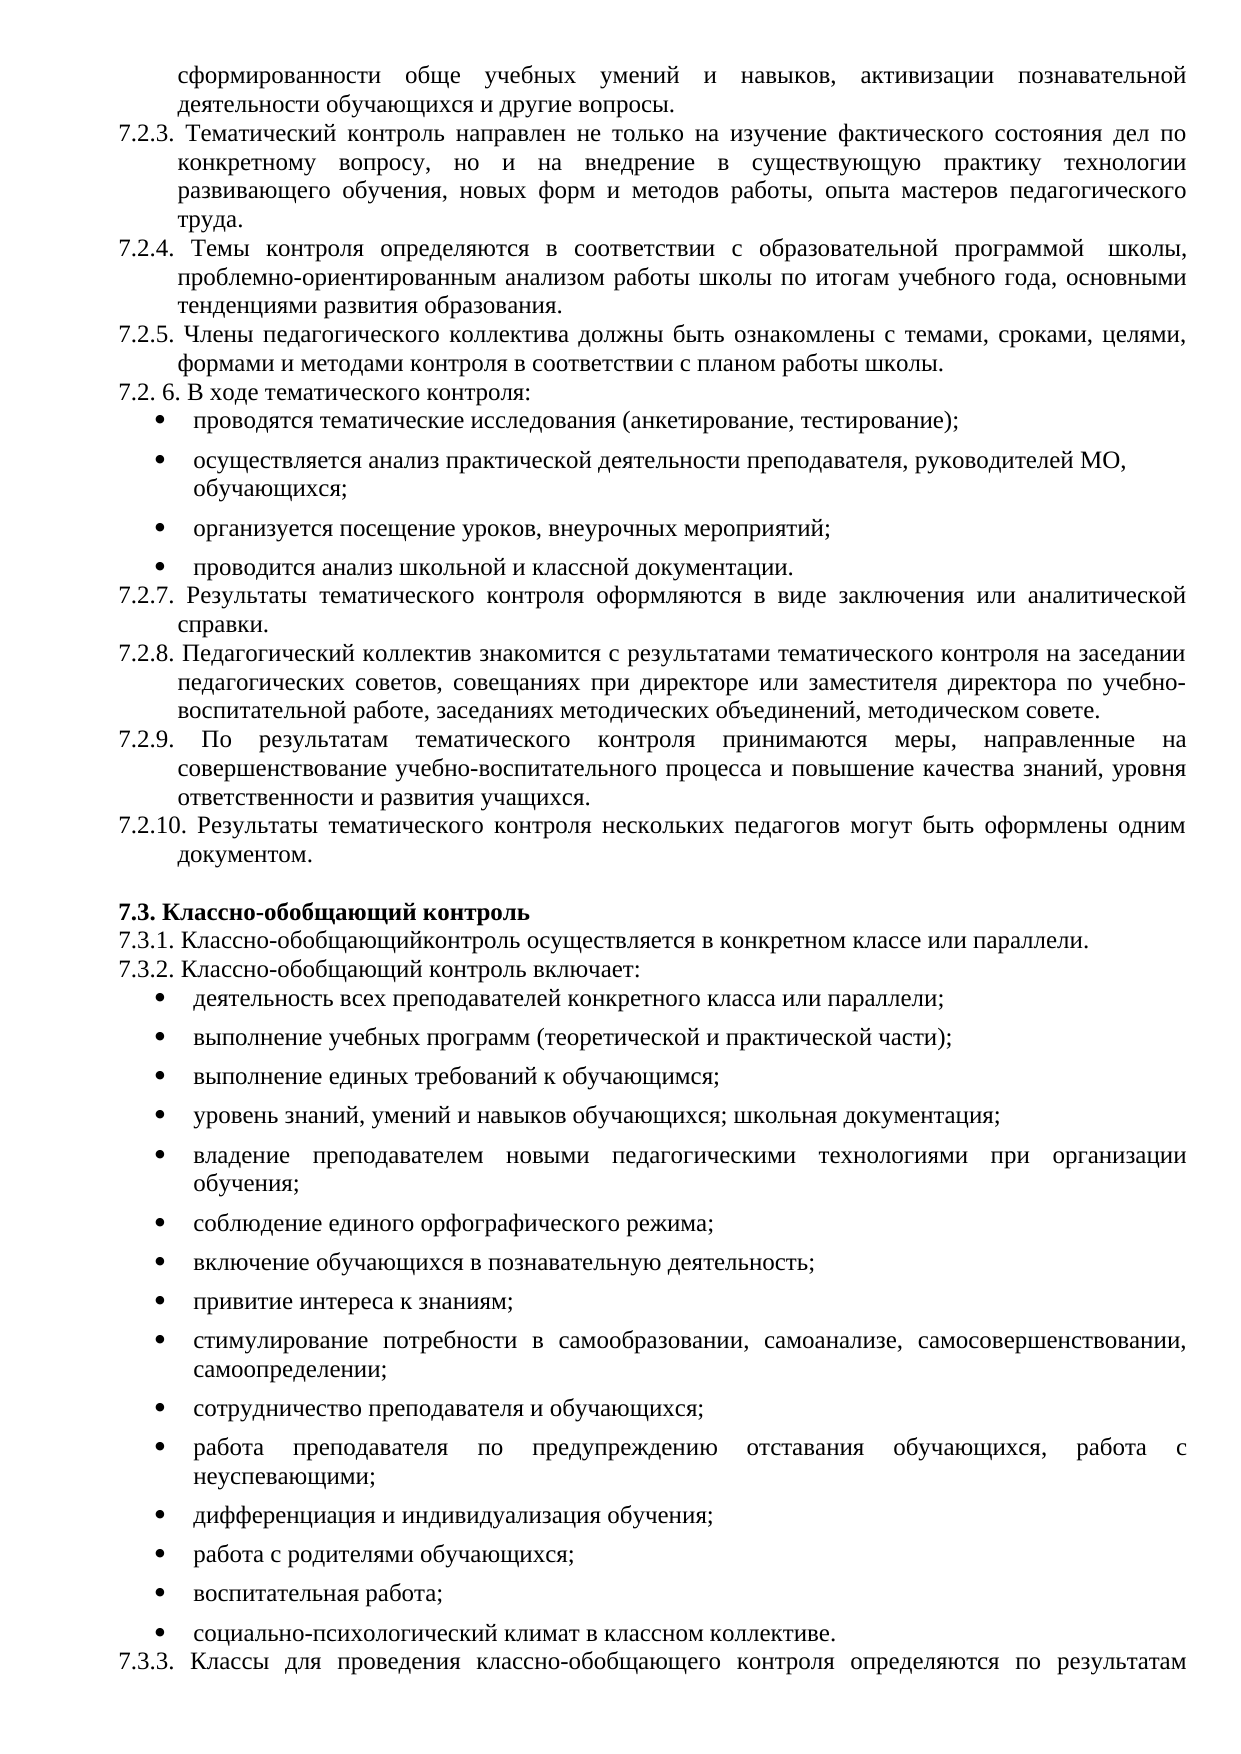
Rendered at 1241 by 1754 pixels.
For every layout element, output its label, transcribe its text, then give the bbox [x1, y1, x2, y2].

table_header 1. Общие положения 1.1. Настоящее Положение разработано в соответствии с Законом РФ «Об образовании», Типовым положением об образовательном учреждении, Письмами Министерства образования РФ от 10.09.99 № 22-06-874РФ «Об обеспечении инспекционно-контрольной деятельности» и от 07.02.01 г. № 22-06-147 «О содержании и правом обеспечения должностного контроля руководителей образовательных учреждений», Уставом школы. 1.2. Положение регламентирует содержание и порядок проведения внутришкольного контроля. 1.3. Внутришкольный контроль – процесс получения и переработки информации о ходе и результатах учебно-воспитательного процесса Учреждения с целью принятия на этой основе управленческих решений. 1.4. Основным объектом контроля является деятельность педагогов школы, а предметом - соответствие результатов их педагогической деятельности законодательству РФ и нормативным правовым актам, включая приказы, распоряжения по школе и решения педагогических советов. 1.5. Внутришкольный контроль должен быть: плановым, системным, целенаправленным, квалифицированным, многосторонним, дифференцированным, интенсивным, четко организованным и результативным. 1.6. Положение о внутришкольном контроле принимается педагогическим советом и утверждается директором школы, имеющим право вносить в него изменения и дополнения. 1.7. В ходе контроля не могут быть нарушены права и свободы участников образовательного процесса, а также контролируемых лиц. 2. Цели, задачи и функции внутришкольного контроля 2.1. Целью внутришкольного контроля является: совершенствование уровня деятельности образовательного учреждения; повышение мастерства преподавателей; улучшение качества образования в школе. 2.2. Задачи внутришкольного контроля: осуществление контроля за исполнением законодательства в области образования, нормативных документов органов управления образования разных уровней и решений педагогического совета школы; выявление случаев нарушений и неисполнения законодательных и иных нормативных правовых актов и принятие мер по их пресечению; анализ причин, лежащих в основе нарушений, принятие мер по их предупреждению; анализ и экспертная оценка эффективности результатов деятельности педагогических работников; изучение результатов педагогической деятельности, выявление отрицательных и положительных тенденций в организации образовательного процесса и разработка на этой основе предложений по устранению негативных тенденций и распространение положительного педагогического опыта; анализ результатов реализации приказов и распоряжений в школе; оказание методической помощи педагогическим работникам в процессе контроля. 2.3. Функции внутришкольного контроля: информационно-аналитическая; контрольно-диагностическая; коррективно-регулятивная. 2. Содержание внутришкольного контроля 2.1. Основные сферы деятельности, подверженные внутришкольному контролю: соблюдение работниками школы законодательства РФ в области образования; следование приоритетам государственной политики в области образования; использование финансовых и материальных средств в соответствии с нормативами; использование учебно-методического обеспечения в образовательном процессе; реализация рабочих программ по предметам учебного плана; соблюдение Устава, правил внутреннего трудового распорядка и иных локальных актов школы; соблюдение порядка проведения промежуточной и итоговой аттестации обучающихся и текущего контроля уровня учебных достижений обучающихся; организация педагогической диагностики уровня освоения учебных программ; ведение школьной документации (планы, классные журналы, дневники, тетради, индивидуальные планы обучающихся, протоколы зачетов и экзаменов и др.); реализация воспитательных программ и их результативность; охрана здоровья участников образовательного процесса; выполнение требований СанПиН; другие вопросы, входящие в компетенцию директора школы. 2.2. Методы контроля результатов учебной деятельности: посещение уроков и мероприятий; наблюдение; устный опрос; письменный опрос; письменная проверка знаний (контрольная работа); комбинированная проверка; беседа, конспектирование, анкетирование, тестирование; проверка документации. 2.3. Формы внутришкольного контроля: персональный; тематический; классно-обобщающий; комплексный. 3. Организация внутришкольного контроля 3.1. Внутришкольный контроль может осуществляться в видеплановых или оперативных проверок в соответствии с утвержденным планом, который обеспечивает периодичность и системность проверок. Он доводится до членов педагогического коллектива в начале учебного года. 3.2. Внутришкольный контроль в виде оперативных проверок осуществляется в целях установления фактов и проверки сведений о нарушениях, указанных в обращениях обучающихся и их родителей или других граждан, организаций, урегулирования конфликтных ситуаций в отношениях между участниками образовательного процесса. 3.3. Внутришкольный контроль в виде мониторинга предусматривает сбор, системный учет, обработку и анализ информации об организации и результатах образовательного процесса для эффективного решения задач управления качеством образования. 3.4. Внутришкольный контроль в виде административной работы осуществляется директором школы или его заместителями по УВР с целью проверки успешности освоения образовательных программ обучающимися. 3.5. Правила внутришкольного контроля: внутришкольный контроль осуществляет директор школы или по его поручению заместители по УВР, руководители методических объединений; директор издает приказ (указание) о сроках и теме предстоящей проверки, устанавливает срок предоставления итоговых материалов, план-задание; план-задание определяет вопросы конкретной проверки и должно обеспечивать достаточную информированность и сравнимость результатов внутришкольного контроля для подготовки итогового документа по отдельным разделам деятельности школы или должностного лица; продолжительность тематических или комплексных проверок не должна превышать 10 дней с посещением не более 5 уроков, занятий и других мероприятий; эксперты имеют право запрашивать необходимую информацию, изучать документацию, относящуюся к предмету внутришкольного контроля; при обнаружении в ходе внутришкольного контроля нарушений законодательства РФ в области образования о них сообщается директору школы; экспертные опросы и анкетирование обучающихся проводятся только в необходимых случаях по согласованию с методическими службами школы; при проведении планового контроля не требуется дополнительного предупреждения преподавателя, если в месячном плане указаны сроки контроля. В экстренных случаях директор или его заместители по учебно-воспитательной работе могут посещать уроки преподавателей школы без предварительного предупреждения: при проведении оперативной проверки педагогический работник предупреждается не менее чем за 1 день до посещения урока; в экстренных случаях педагогический работник предупреждается не менее чем за 1 день до посещения уроков (экстренным случаем считается письменная жалоба, нарушение прав обучающегося, законодательства об образовании); 3.6. Результаты внутришкольного контроля оформляются в виде аналитической справки, справки о результатах внутришкольного контроля, доклада о состоянии дел по проверяемому вопросу или иной формы. Итоговый материал должен содержать констатацию фактов, выводы и предложения. Педагогические работники после ознакомления с результатами внутришкольного контроля должны поставить подпись под итоговым материалом, удостоверяющую то, что они поставлены в известность о результатах внутришкольного контроля. При этом они вправе сделать запись в итоговом материале о несогласии с результатами контроля в целом или по отдельным фактам и выводам и обратиться в конфликтную комиссию профкома школы или вышестоящие органы управления образованием. 3.7. Директор школы по результатам внутришкольного контроля принимает следующие решения: об издании соответствующего приказа; об обсуждении итоговых материалов внутришкольного контроля коллективным органом; о проведении повторного контроля с привлечением определенных специалистов (экспертов); о привлечении к дисциплинарной ответственности должностных лиц; о поощрении работников; иные решения в пределах своей компетенции. 4. Функции должностного лица, осуществляющего контроль Должностное лицо, осуществляющее контроль, имеет функции: избирает методы проверки в соответствии с тематикой и объёмом проверки; контролирует состояние преподавание учебных предметов; проверяет ведение школьной документации; координирует совместно с проверяемым педагогическим работником сроки и темпы освоения обучающимися образовательных программ; организует и участвует в проведении письменных проверочных работ по учебным предметам; контролирует состояние методического обеспечения образовательного процесса; готовится к проведению проверки, при необходимости консультируется со специалистами, разрабатывает план задание проверки; проводит предварительное собеседование с педагогическими работниками по тематике проверки; запрашивает информацию у педагогического работника об уровне освоения программного материала, обоснованность этой информации; контролирует внеурочную работу педагогического работника с одарёнными обучающимися; контролирует создание педагогическим работником безопасных условий проведения учебных и вне учебных занятий по предмету; оформляет в установленные сроки анализ проведённой проверки: оказывает или организует методическую помощь педагогическому работнику в реализации предложений и рекомендаций, данных во время проверки; проводит повторный контроль устранения данных во время проведения проверки замечаний, недостатков в работе; принимает управленческие решения по итогам проведённой проверки. 5. Права проверяющего 5.1. Привлекать к контролю специалистов учебного предмета для проведения качественного анализа деятельности проверяемого педагогического работника. 5.2. Использовать тесты, анкеты, согласованные с методическими службами школы. 5.3. Использовать независимое тестирование. 5.4. По итогам проверки вносить предложения о поощрении педагогического работника или о направлении его на курсы повышения квалификации. 5.5. Рекомендовать по итогам проверки изучение опыта работы педагога в методическом объединении для дальнейшего использования другими педагогическими работниками. 5.6. Переносить сроки проверки по просьбе проверяемого, но не более чем на месяц. 5.7. Использовать результаты проверки для освещения деятельности школы в СМИ, на сайте школы. 6. Ответственность проверяющего Устанавливается ответственность проверяющего при проверке за: тактичное отношение к проверяемому работнику во время проведения контрольных мероприятий; качественную подготовку к проведению проверки деятельности педагогического работника; ознакомление с итогами проверки педагогического работника до вынесения результатов на широкое обсуждение; срыв сроков проведения проверки; качество проведения анализа деятельности педагогического работника; соблюдение конфиденциальности при обнаружении недостатков в работе педагогического работника при условии устранения их в процессе проверки; доказательность выводов по итогам проверки. 7. Виды внутришкольного контроля 7.1. Личностно-профессиональный контроль 7.1.1. Данный вид контроля предполагает изучение и анализ педагогической деятельности отдельного учителя. 7.1.2. В ходе персонального контроля изучается: уровень знаний преподавателя в области современных достижений психологической и педагогической науки, профессионального мастерства педагога; уровень овладения преподавателем технологиями развивающего обучения, наиболее эффективными формами, методами и приемами обучения; результаты работы преподавателя и пути их достижения; способы повышения профессиональной квалификации преподавателя. 7.1.3. При осуществлении персонального контроля лицо, осуществляющее контроль, имеет право: знакомиться с документацией в соответствии с функциональными обязанностями, рабочими программами (тематическим планированием, которое составляется преподавателем на учебный год, рассматривается на заседании методического объединения, утверждается приказом директора школы и может корректироваться в процессе работы), поурочными планами, классными журналами, дневниками и тетрадями учащихся, протоколами зачетов и экзаменов, планами воспитательной работы, аналитическими материалами учителя; изучать практическую деятельность педагогических работников школы через посещение и анализ уроков, внеклассных мероприятий; проводить экспертизу педагогической деятельности; проводить мониторинг образовательного процесса с последующим анализом полученной информации; организовывать социологические, психологические, педагогические исследования, анкетирование, тестирование учащихся, родителей, педагогов; делать выводы и принимать управленческие решения. 7.1.4. Проверяемый педагогический работник имеет право: знать сроки контроля и критерии оценки его деятельности; знать цель, содержание, виды, формы и методы контроля; своевременно знакомиться с выводами и рекомендациями администрации; обратиться в конфликтную комиссию профкома школы или вышестоящие органы управления образованием при несогласии с результатами контроля. 7.1.5. По результатам персонального контроля деятельности учителя оформляется аналитическая справка. 7.2. Тематический контроль 7.2.1. Тематический контрольпроводится по отдельным проблемам деятельности школы. 7.2.2. Содержание тематического контроля может включать вопросы индивидуализации, дифференциации, коррекции обучения, устранения перегрузки учащихся, уровня сформированности обще учебных умений и навыков, активизации познавательной деятельности обучающихся и другие вопросы. 7.2.3. Тематический контроль направлен не только на изучение фактического состояния дел по конкретному вопросу, но и на внедрение в существующую практику технологии развивающего обучения, новых форм и методов работы, опыта мастеров педагогического труда. 7.2.4. Темы контроля определяются в соответствии с образовательной программой школы, проблемно-ориентированным анализом работы школы по итогам учебного года, основными тенденциями развития образования. 7.2.5. Члены педагогического коллектива должны быть ознакомлены с темами, сроками, целями, формами и методами контроля в соответствии с планом работы школы. 7.2. 6. В ходе тематического контроля: проводятся тематические исследования (анкетирование, тестирование); осуществляется анализ практической деятельности преподавателя, руководителей МО, обучающихся; организуется посещение уроков, внеурочных мероприятий; проводится анализ школьной и классной документации. 7.2.7. Результаты тематического контроля оформляются в виде заключения или аналитической справки. 7.2.8. Педагогический коллектив знакомится с результатами тематического контроля на заседании педагогических советов, совещаниях при директоре или заместителя директора по учебно-воспитательной работе, заседаниях методических объединений, методическом совете. 7.2.9. По результатам тематического контроля принимаются меры, направленные на совершенствование учебно-воспитательного процесса и повышение качества знаний, уровня ответственности и развития учащихся. 7.2.10. Результаты тематического контроля нескольких педагогов могут быть оформлены одним документом. 7.3. Классно-обобщающий контроль 7.3.1. Классно-обобщающийконтроль осуществляется в конкретном классе или параллели. 7.3.2. Классно-обобщающий контроль включает: деятельность всех преподавателей конкретного класса или параллели; выполнение учебных программ (теоретической и практической части); выполнение единых требований к обучающимся; уровень знаний, умений и навыков обучающихся; школьная документация; владение преподавателем новыми педагогическими технологиями при организации обучения; соблюдение единого орфографического режима; включение обучающихся в познавательную деятельность; привитие интереса к знаниям; стимулирование потребности в самообразовании, самоанализе, самосовершенствовании, самоопределении; сотрудничество преподавателя и обучающихся; работа преподавателя по предупреждению отставания обучающихся, работа с неуспевающими; дифференциация и индивидуализация обучения; работа с родителями обучающихся; воспитательная работа; социально-психологический климат в классном коллективе. 7.3.3. Классы для проведения классно-обобщающего контроля определяются по результатам проблемно-ориентированного анализа по итогам учебного года, полугодия, четверти; 7.3.4. Продолжительность классно-обобщающего контроля определяется необходимой глубиной изучения состояния дел в соответствии с выявленными проблемами. 7.3.5. Члены педагогического коллектива предварительно знакомятся с объектами, сроком, целями, методами и формами классно-обобщающего контроля в соответствии с планом работы школы. 7.3.6. По результатам классно-обобщающего контроля проводятся совещания при директоре или его заместителях, педагогические консилиумы, классные часы, родительские собрания. 7.4. Комплексный контроль 7.4.1. Комплексныйконтроль проводится с целью получения полной информации о состоянии образовательного процесса в школе в целом или по конкретной проблеме. 7.4.2. Для проведения комплексного контроля создается группа, состоящая из членов администрации школы, руководителей методических объединений, эффективно работающих преподавателей школы под руководством одного из членов администрации. 7.4.3. Члены группы должны четко определить цели, задачи, разработать план проверки, распределить обязанности между собой. 7.4.5. Перед каждым проверяющим ставится конкретная задача, устанавливаются сроки, формы обобщения итогов комплексной проверки. 7.4.6. Члены педагогического коллектива знакомятся с целями, задачами, планом проверки в соответствии с планом работы школы, но не менее чем за месяц до ее начала. 7.4.7. По результатам комплексной проверки готовится справка, на основании которой директором школы издается приказ и проводится заседание педагогического совета, совещание при директоре или его заместителях. 8. Освобождение от контроля. Педагогические работники могут быть освобождены от административного контроля их деятельности на определенный срок по решению педагогического совета школы. Решение педагогического совета закрепляется приказом директора школы. Конкретные сроки освобождения работника от административного контроля устанавливается директором школы. Ходатайство об освобождении работника от административного контроля может исходить от методического совета, методического объединения, администрации и педагогического совета школы. Педагогический работник, освобожденный от административного контроля, выполняет свои служебные обязанности на «полном самоконтроле» или на «частичном самоконтроле». Условиями перевода работника в режим «полного самоконтроля» могут быть: присвоение высшей квалификационной категории; присвоение почетного звания «Заслуженный работник культуры»; наличие не менее 2-х призеров международных и всероссийских конкурсов за последние 3 года; высокие результаты на выпускных экзаменах запоследние 2 года (не менее 60%) Условиями перевода в режим «частичного самоконтроля» могут быть: награждение почётным знаком «За заслуги в области культуры»; подготовка призеров региональных, республиканских и городских конкурсов; хорошие результаты итоговой аттестации учащихся (не менее половины учащихся показывают степень облученности не ниже «4»). 9. Документация 9.1. План внутришкольного контроля; 9.2. Отчёт о выполнении внутришкольного контроля; 9.3. Доклады, сообщения на педагогическом совете; 9.4. Аналитические справки, акты по проверке. [117, 59, 1189, 1677]
